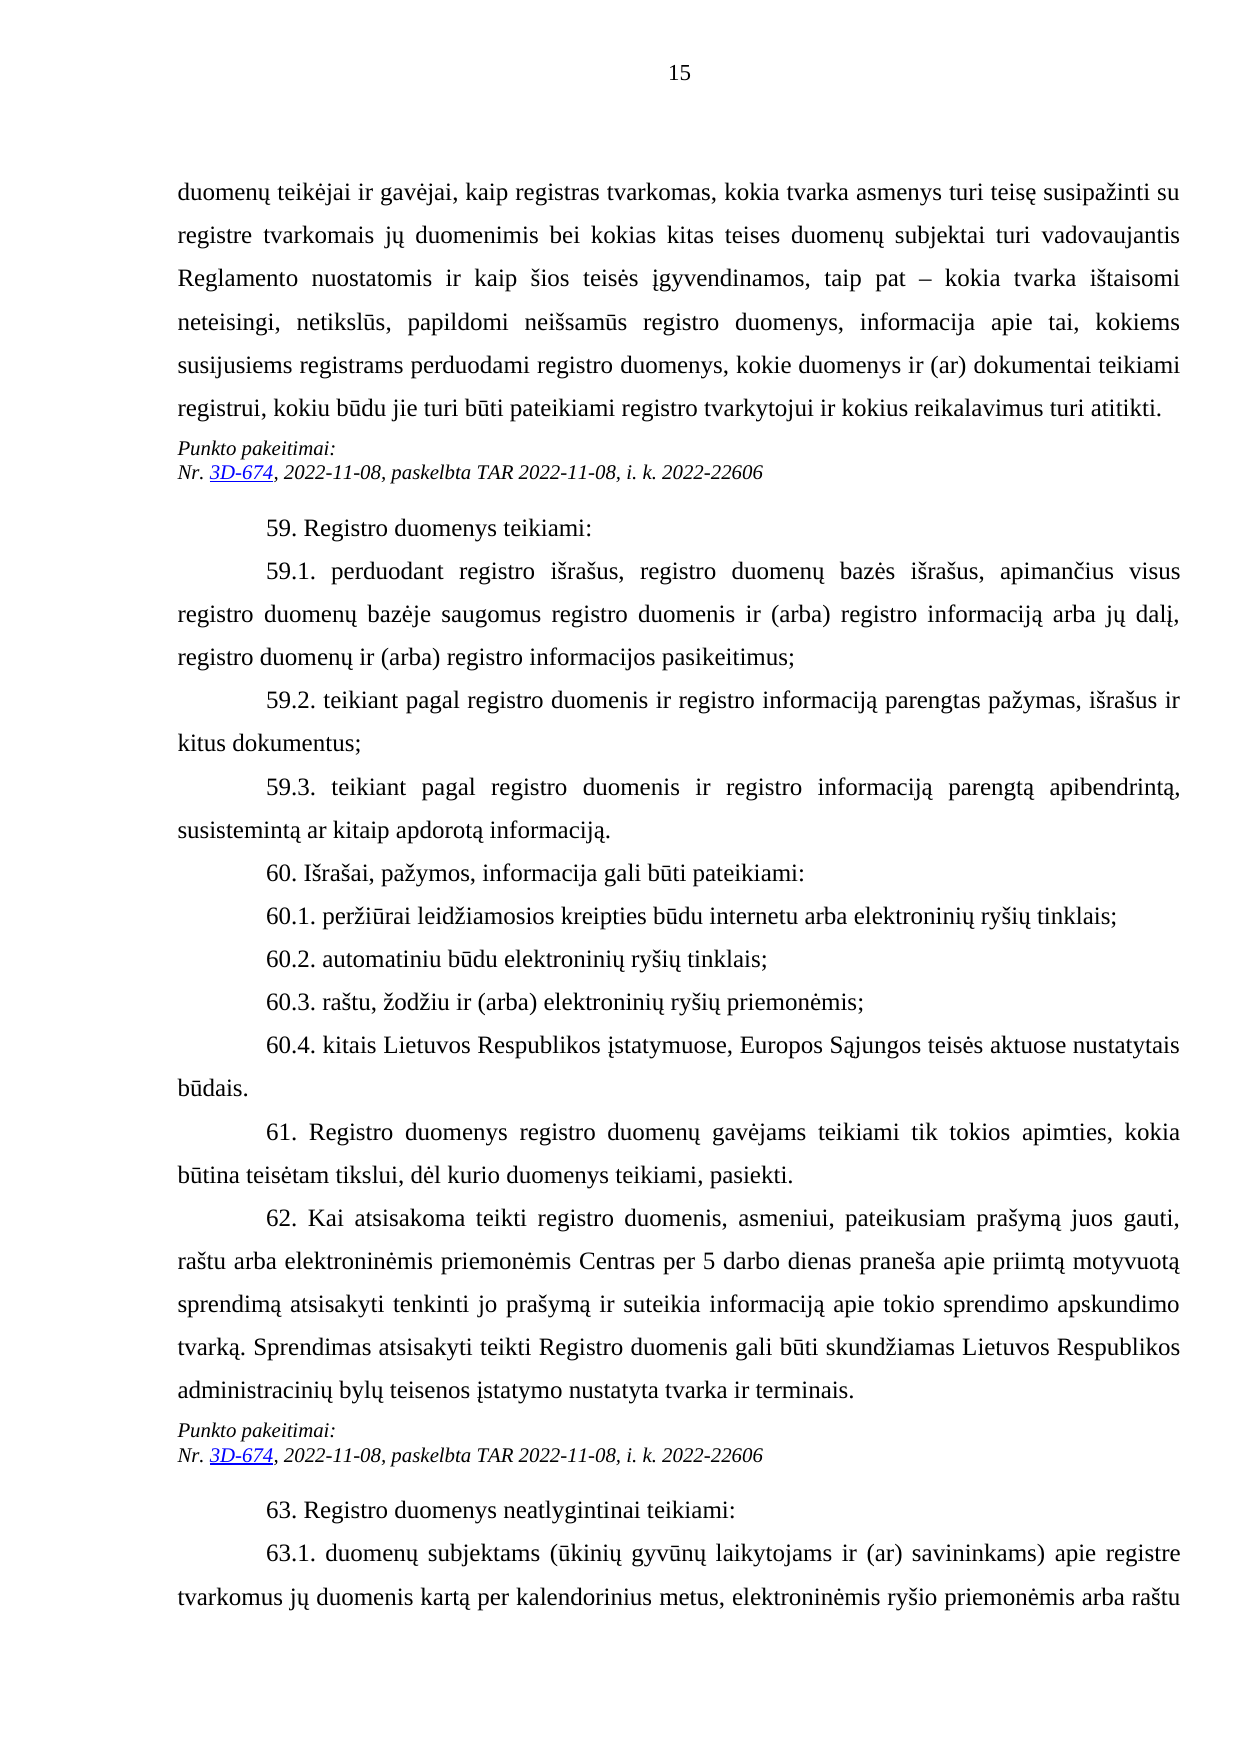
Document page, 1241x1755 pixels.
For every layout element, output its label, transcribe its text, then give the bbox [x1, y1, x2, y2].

text 59.1. perduodant registro išrašus, registro duomenų bazės išrašus, apimančius visus registro duomenų bazėje saugomus registro duomenis ir (arba) registro informaciją arba jų dalį, registro duomenų ir (arba) registro informacijos pasikeitimus; [177, 556, 1181, 671]
text 60.3. raštu, žodžiu ir (arba) elektroninių ryšių priemonėmis; [266, 987, 1181, 1016]
text Nr. 3D-674, 2022-11-08, paskelbta TAR 2022-11-08, i. k. 2022-22606 [177, 1442, 1181, 1467]
text 63.1. duomenų subjektams (ūkinių gyvūnų laikytojams ir (ar) savininkams) apie registre tvarkomus jų duomenis kartą per kalendorinius metus, elektroninėmis ryšio priemonėmis arba raštu [177, 1538, 1181, 1610]
text Nr. 3D-674, 2022-11-08, paskelbta TAR 2022-11-08, i. k. 2022-22606 [177, 460, 1181, 484]
text Punkto pakeitimai: [177, 1418, 1181, 1442]
text 62. Kai atsisakoma teikti registro duomenis, asmeniui, pateikusiam prašymą juos gauti, raštu arba elektroninėmis priemonėmis Centras per 5 darbo dienas praneša apie priimtą motyvuotą sprendimą atsisakyti tenkinti jo prašymą ir suteikia informaciją apie tokio sprendimo apskundimo tvarką. Sprendimas atsisakyti teikti Registro duomenis gali būti skundžiamas Lietuvos Respublikos administracinių bylų teisenos įstatymo nustatyta tvarka ir terminais. [177, 1203, 1181, 1404]
text Punkto pakeitimai: [177, 436, 1181, 460]
text duomenų teikėjai ir gavėjai, kaip registras tvarkomas, kokia tvarka asmenys turi teisę susipažinti su registre tvarkomais jų duomenimis bei kokias kitas teises duomenų subjektai turi vadovaujantis Reglamento nuostatomis ir kaip šios teisės įgyvendinamos, taip pat – kokia tvarka ištaisomi neteisingi, netikslūs, papildomi neišsamūs registro duomenys, informacija apie tai, kokiems susijusiems registrams perduodami registro duomenys, kokie duomenys ir (ar) dokumentai teikiami registrui, kokiu būdu jie turi būti pateikiami registro tvarkytojui ir kokius reikalavimus turi atitikti. [177, 177, 1181, 422]
text 59.3. teikiant pagal registro duomenis ir registro informaciją parengtą apibendrintą, susistemintą ar kitaip apdorotą informaciją. [177, 772, 1181, 843]
text 59.2. teikiant pagal registro duomenis ir registro informaciją parengtas pažymas, išrašus ir kitus dokumentus; [177, 685, 1181, 757]
text 59. Registro duomenys teikiami: [266, 513, 1181, 542]
text 61. Registro duomenys registro duomenų gavėjams teikiami tik tokios apimties, kokia būtina teisėtam tikslui, dėl kurio duomenys teikiami, pasiekti. [177, 1117, 1181, 1188]
text 60.2. automatiniu būdu elektroninių ryšių tinklais; [266, 944, 1181, 973]
text 60.4. kitais Lietuvos Respublikos įstatymuose, Europos Sąjungos teisės aktuose nustatytais būdais. [177, 1030, 1181, 1102]
text 60.1. peržiūrai leidžiamosios kreipties būdu internetu arba elektroninių ryšių tinklais; [266, 901, 1181, 930]
text 63. Registro duomenys neatlygintinai teikiami: [266, 1495, 1181, 1524]
text 60. Išrašai, pažymos, informacija gali būti pateikiami: [266, 858, 1181, 887]
